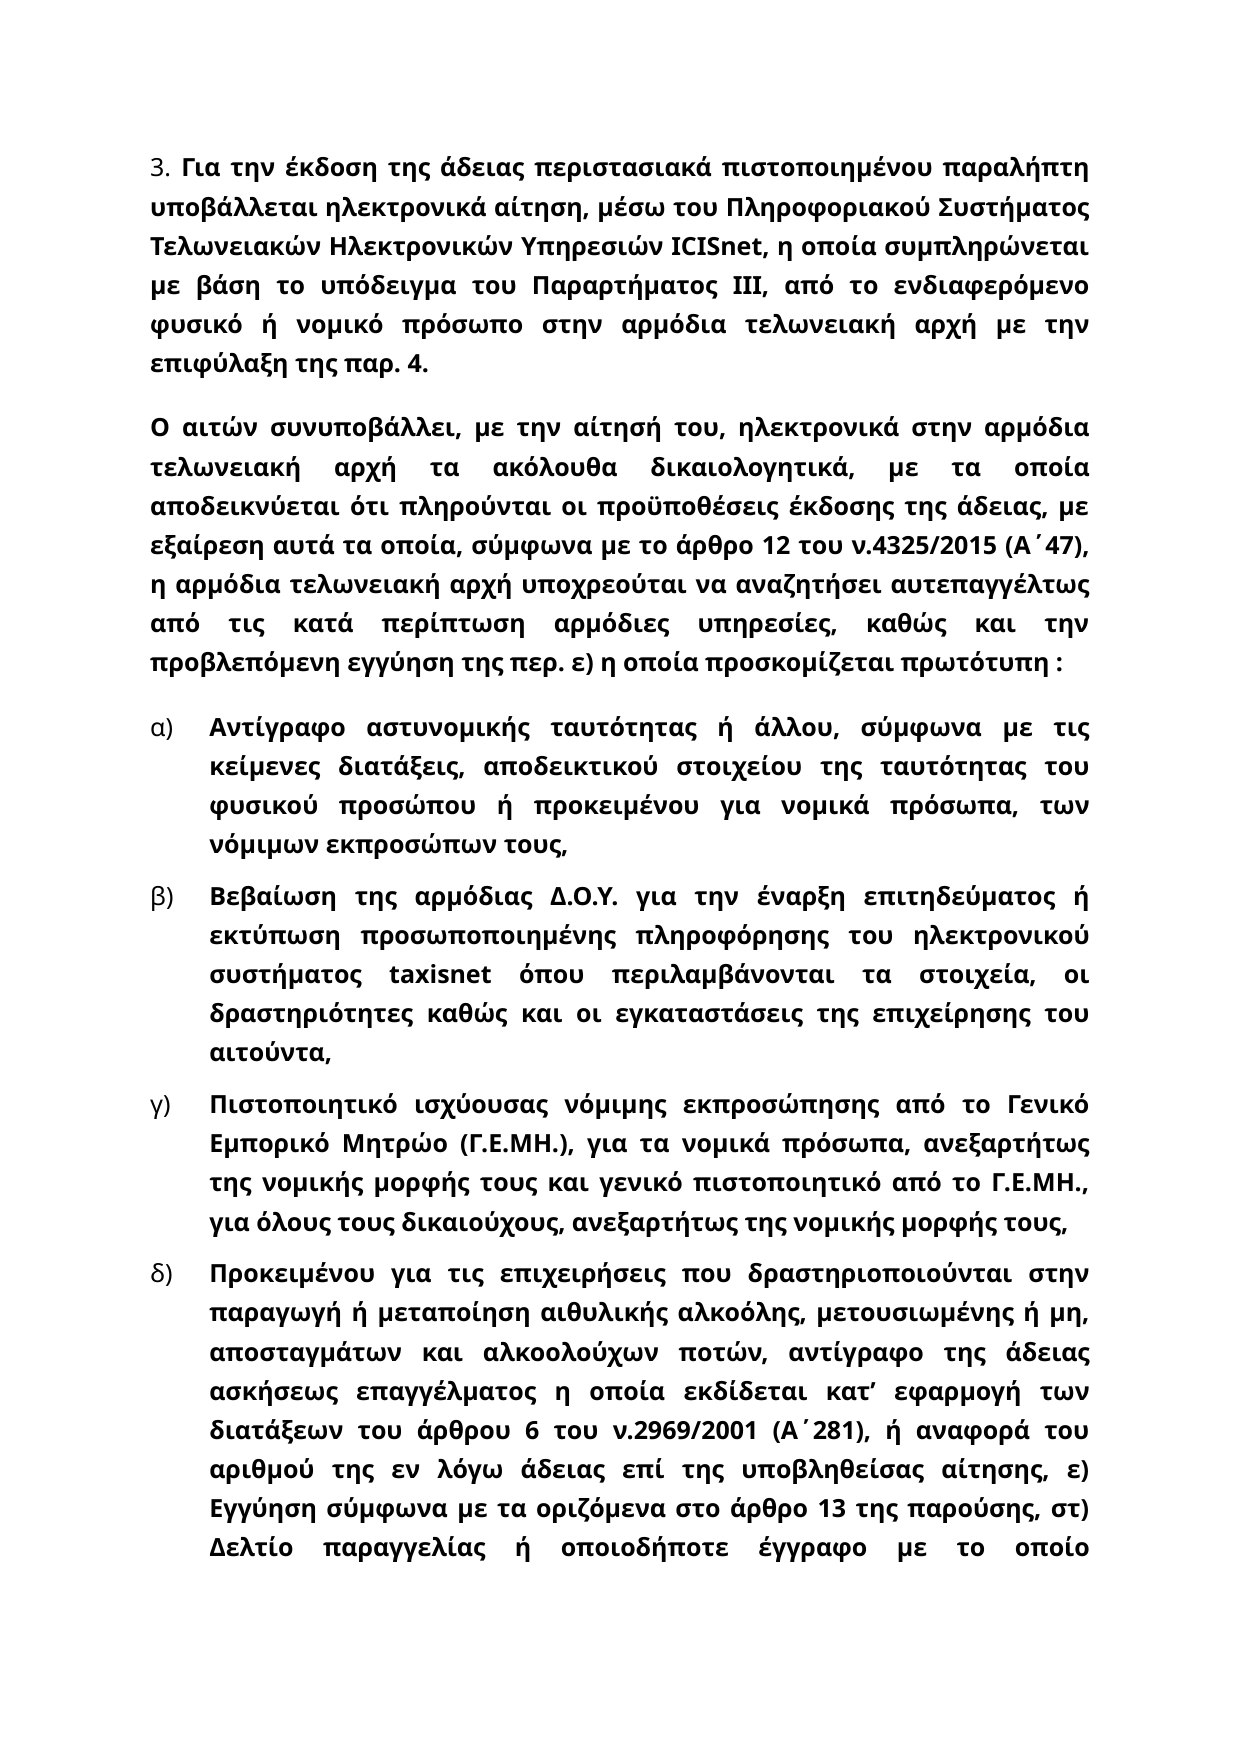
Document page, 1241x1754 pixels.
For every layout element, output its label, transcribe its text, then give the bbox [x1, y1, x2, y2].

list β) Βεβαίωση της αρμόδιας Δ.Ο.Υ. για την έναρξη επιτηδεύματος ή εκτύπωση προσωποποιημένης πληροφόρησης του ηλεκτρονικού συστήματος taxisnet όπου περιλαμβάνονται τα στοιχεία, οι δραστηριότητες καθώς και οι εγκαταστάσεις της επιχείρησης του αιτούντα, [150, 878, 1090, 1069]
text Ο αιτών συνυποβάλλει, με την αίτησή του, ηλεκτρονικά στην αρμόδια τελωνειακή αρχή τα ακόλουθα δικαιολογητικά, με τα οποία αποδεικνύεται ότι πληρούνται οι προϋποθέσεις έκδοσης της άδειας, με εξαίρεση αυτά τα οποία, σύμφωνα με το άρθρο 12 του ν.4325/2015 (Α΄47), η αρμόδια τελωνειακή αρχή υποχρεούται να αναζητήσει αυτεπαγγέλτως από τις κατά περίπτωση αρμόδιες υπηρεσίες, καθώς και την προβλεπόμενη εγγύηση της περ. ε) η οποία προσκομίζεται πρωτότυπη : [150, 410, 1090, 679]
list γ) Πιστοποιητικό ισχύουσας νόμιμης εκπροσώπησης από το Γενικό Εμπορικό Μητρώο (Γ.Ε.ΜΗ.), για τα νομικά πρόσωπα, ανεξαρτήτως της νομικής μορφής τους και γενικό πιστοποιητικό από το Γ.Ε.ΜΗ., για όλους τους δικαιούχους, ανεξαρτήτως της νομικής μορφής τους, [150, 1087, 1090, 1238]
text 3. Για την έκδοση της άδειας περιστασιακά πιστοποιημένου παραλήπτη υποβάλλεται ηλεκτρονικά αίτηση, μέσω του Πληροφοριακού Συστήματος Τελωνειακών Ηλεκτρονικών Υπηρεσιών ICISnet, η οποία συμπληρώνεται με βάση το υπόδειγμα του Παραρτήματος ΙΙΙ, από το ενδιαφερόμενο φυσικό ή νομικό πρόσωπο στην αρμόδια τελωνειακή αρχή με την επιφύλαξη της παρ. 4. [150, 150, 1090, 380]
list α) Αντίγραφο αστυνομικής ταυτότητας ή άλλου, σύμφωνα με τις κείμενες διατάξεις, αποδεικτικού στοιχείου της ταυτότητας του φυσικού προσώπου ή προκειμένου για νομικά πρόσωπα, των νόμιμων εκπροσώπων τους, [150, 709, 1090, 861]
list δ) Προκειμένου για τις επιχειρήσεις που δραστηριοποιούνται στην παραγωγή ή μεταποίηση αιθυλικής αλκοόλης, μετουσιωμένης ή μη, αποσταγμάτων και αλκοολούχων ποτών, αντίγραφο της άδειας ασκήσεως επαγγέλματος η οποία εκδίδεται κατ’ εφαρμογή των διατάξεων του άρθρου 6 του ν.2969/2001 (Α΄281), ή αναφορά του αριθμού της εν λόγω άδειας επί της υποβληθείσας αίτησης, ε) Εγγύηση σύμφωνα με τα οριζόμενα στο άρθρο 13 της παρούσης, στ) Δελτίο παραγγελίας ή οποιοδήποτε έγγραφο με το οποίο [150, 1256, 1090, 1564]
